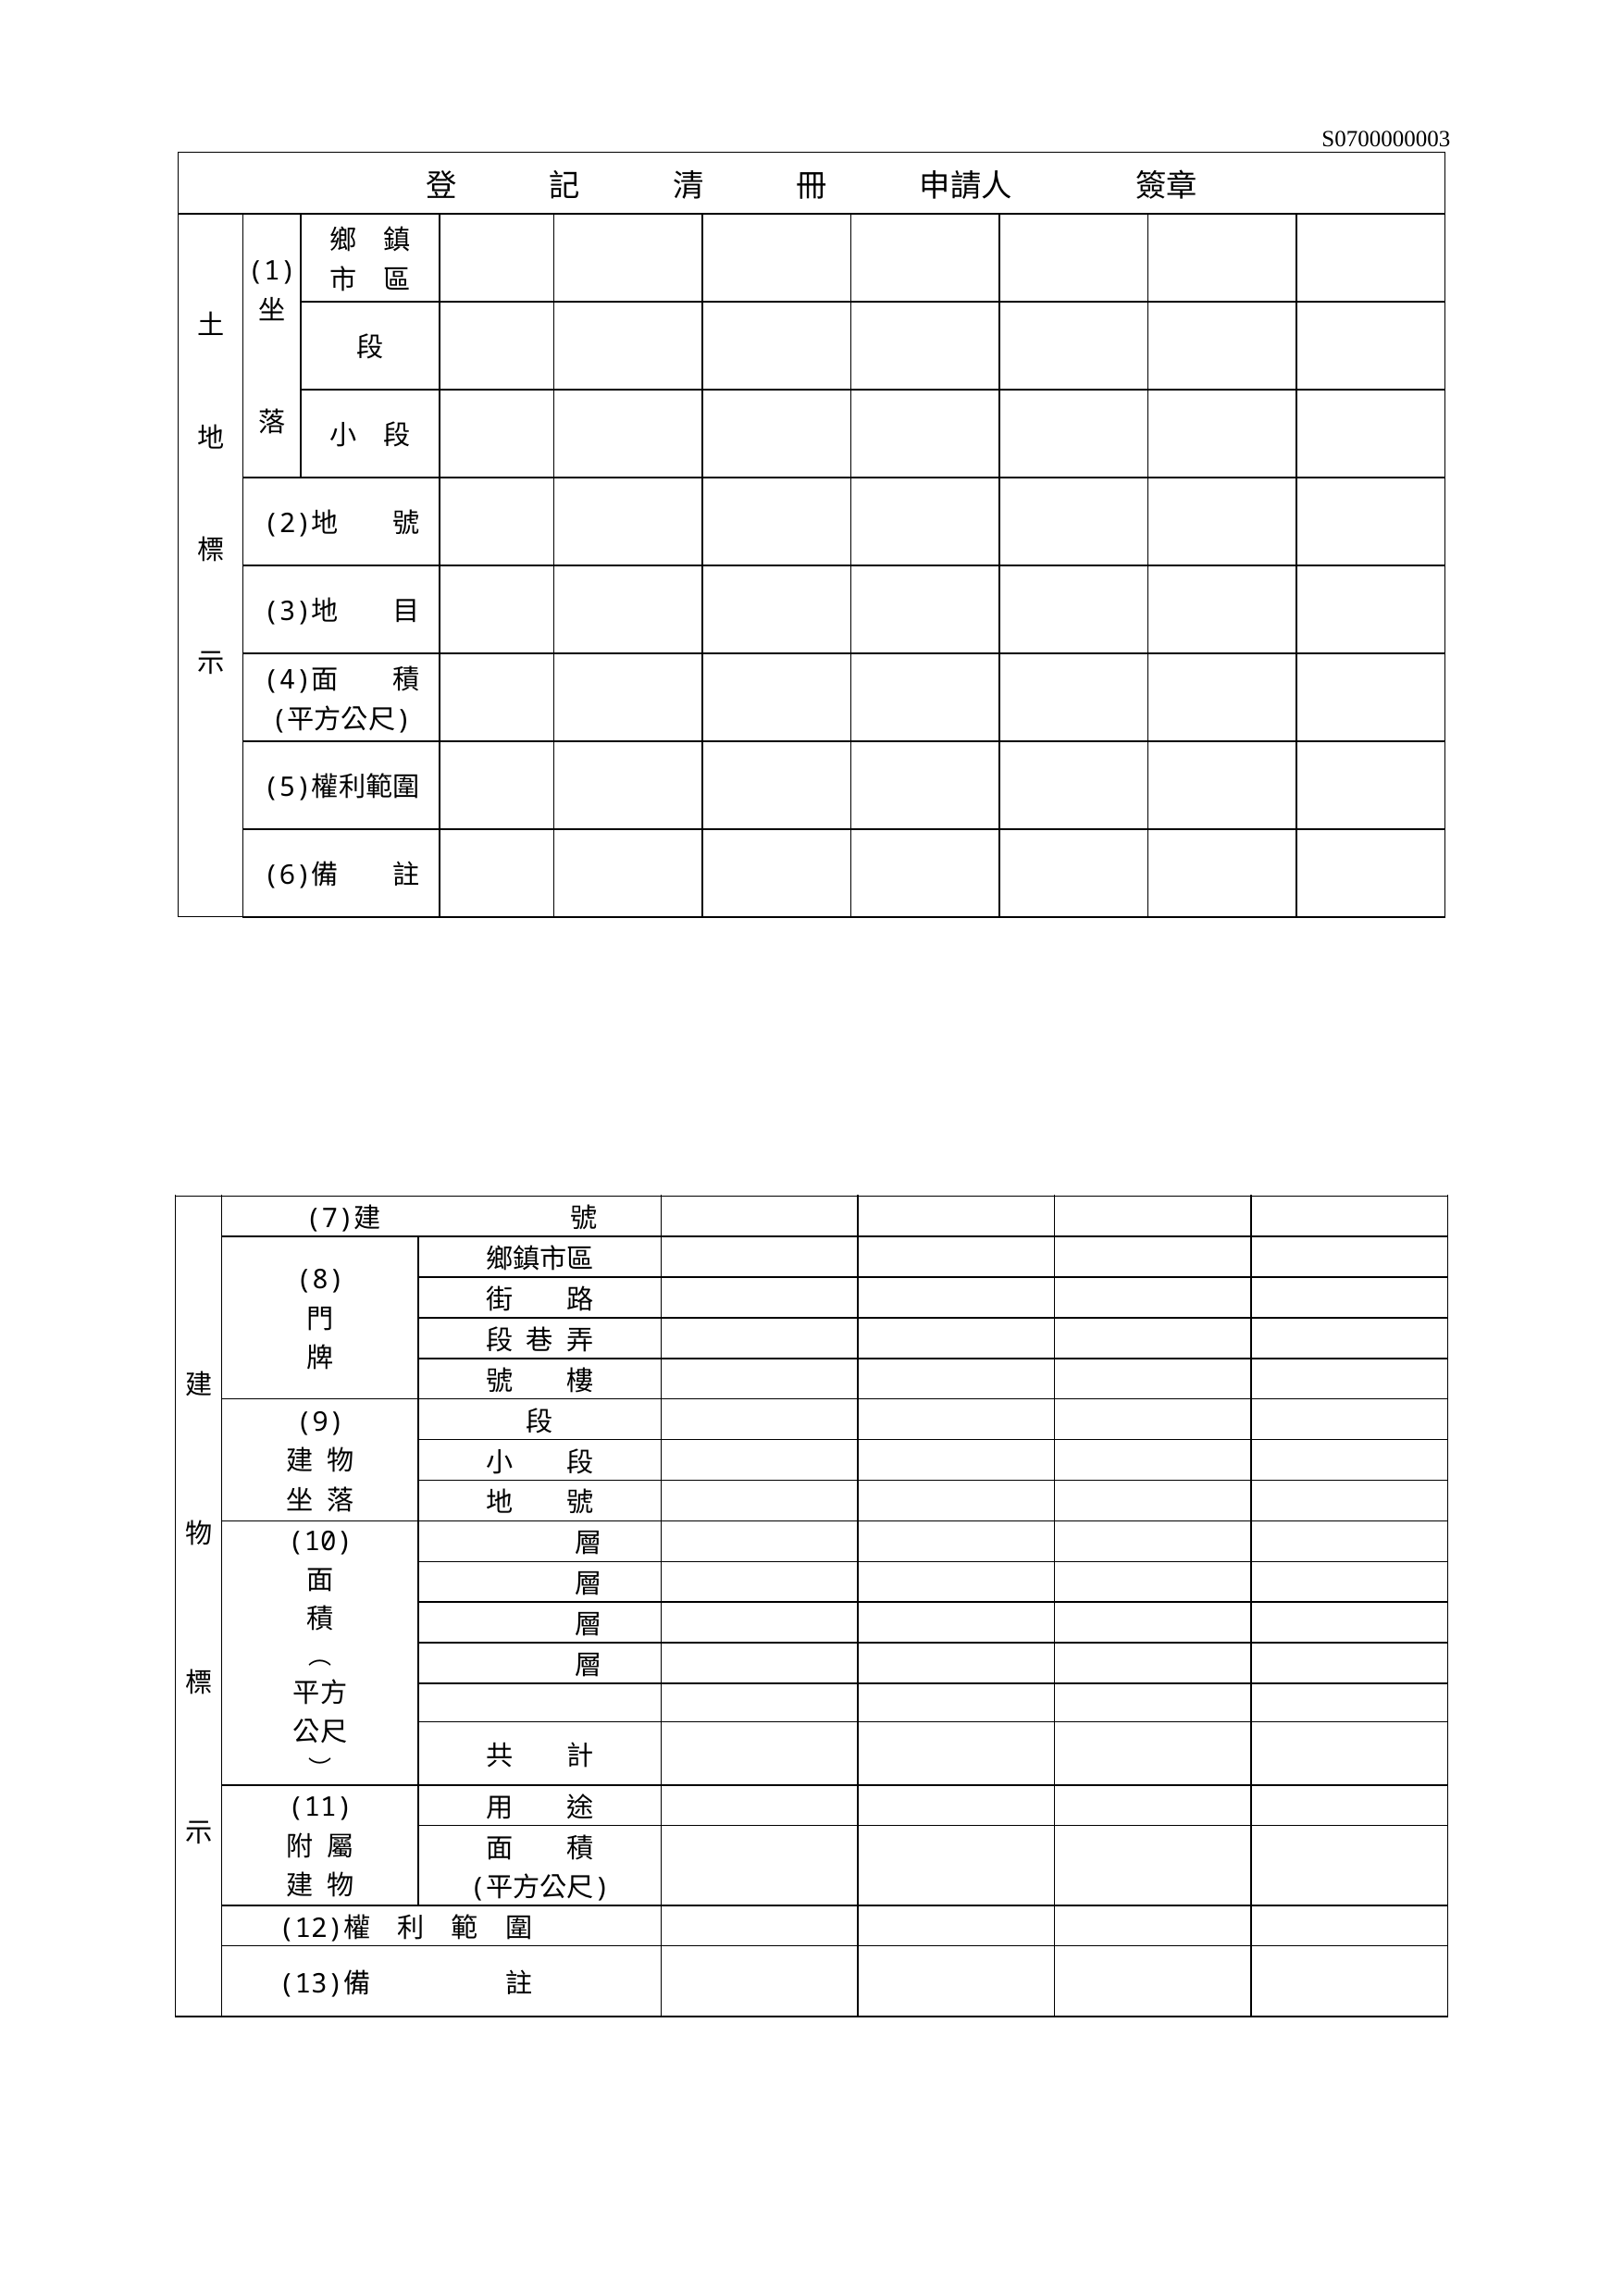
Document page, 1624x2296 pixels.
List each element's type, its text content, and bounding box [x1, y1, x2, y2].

table_cell [662, 1826, 857, 1905]
table_cell [1148, 566, 1295, 652]
table_cell (12)權 利 範 圍 [222, 1906, 661, 1945]
table_cell [1055, 1278, 1250, 1317]
table_cell [1252, 1521, 1447, 1560]
table_cell [440, 215, 553, 301]
table_cell [859, 1906, 1054, 1945]
table_cell [662, 1684, 857, 1720]
table_cell [703, 654, 850, 740]
table_cell [554, 303, 701, 389]
table_cell [1055, 1440, 1250, 1479]
table_cell 小 段 [302, 391, 439, 477]
table_header 建 物 標 示 [176, 1197, 221, 2016]
table_cell [1000, 654, 1147, 740]
table_cell [1055, 1319, 1250, 1358]
table_header (7)建 號 [222, 1197, 661, 1235]
table_cell [1148, 742, 1295, 828]
table_cell [554, 654, 701, 740]
table_cell (6)備 註 [243, 830, 439, 916]
table_cell [440, 391, 553, 477]
table_cell [440, 742, 553, 828]
table_cell [859, 1440, 1054, 1479]
table_cell [662, 1237, 857, 1276]
table_cell [662, 1722, 857, 1784]
table_cell 地 號 [419, 1481, 661, 1520]
table_cell 街 路 [419, 1278, 661, 1317]
table_cell [662, 1946, 857, 2016]
table_cell [1252, 1644, 1447, 1682]
table_cell 用 途 [419, 1786, 661, 1825]
table_cell (3)地 目 [243, 566, 439, 652]
table_cell [1252, 1481, 1447, 1520]
table_cell [1055, 1481, 1250, 1520]
table_header [662, 1197, 857, 1235]
table_cell [1252, 1786, 1447, 1825]
table_cell [1297, 391, 1444, 477]
table_cell [662, 1278, 857, 1317]
table_cell [859, 1722, 1054, 1784]
table_cell [1297, 478, 1444, 565]
table_cell [1055, 1946, 1250, 2016]
table_cell [1252, 1906, 1447, 1945]
table_cell [859, 1684, 1054, 1720]
table_cell [1148, 303, 1295, 389]
table_cell [1000, 478, 1147, 565]
table_cell [662, 1562, 857, 1601]
table_cell [1055, 1562, 1250, 1601]
table_cell 層 [419, 1562, 661, 1601]
table_cell [859, 1786, 1054, 1825]
table_cell [1055, 1603, 1250, 1642]
table_cell [1055, 1521, 1250, 1560]
table_cell [1000, 830, 1147, 916]
table_cell [554, 478, 701, 565]
table_cell (4)面 積 (平方公尺) [243, 654, 439, 740]
table_cell [419, 1684, 661, 1720]
table_cell [554, 215, 701, 301]
table_cell (2)地 號 [243, 478, 439, 565]
table_cell [1297, 566, 1444, 652]
table_cell [662, 1359, 857, 1398]
table_cell [703, 742, 850, 828]
table_cell (5)權利範圍 [243, 742, 439, 828]
table_cell [1252, 1562, 1447, 1601]
table_cell [1055, 1906, 1250, 1945]
table_header 登 記 清 冊 申請人 簽章 [179, 153, 1444, 213]
table_cell 鄉 鎮 市 區 [302, 215, 439, 301]
table_cell [1148, 391, 1295, 477]
table_cell [1297, 654, 1444, 740]
table_cell [1297, 303, 1444, 389]
table_cell [851, 215, 998, 301]
table_cell [1055, 1722, 1250, 1784]
table_cell [662, 1906, 857, 1945]
table_cell 共 計 [419, 1722, 661, 1784]
table_cell [554, 830, 701, 916]
table_cell [1252, 1237, 1447, 1276]
table_cell 層 [419, 1521, 661, 1560]
table_cell [1148, 215, 1295, 301]
table_cell [1252, 1278, 1447, 1317]
table_cell [1297, 742, 1444, 828]
table_cell [703, 215, 850, 301]
table_cell [859, 1562, 1054, 1601]
table_cell [1055, 1399, 1250, 1439]
table_cell [859, 1603, 1054, 1642]
table_cell [554, 391, 701, 477]
table_cell [859, 1826, 1054, 1905]
table_cell [703, 830, 850, 916]
table_cell [1252, 1603, 1447, 1642]
table_cell (11) 附 屬 建 物 [222, 1786, 417, 1905]
table_cell 層 [419, 1644, 661, 1682]
table_cell [554, 566, 701, 652]
table_cell [1000, 742, 1147, 828]
table_cell [662, 1440, 857, 1479]
table_cell [703, 478, 850, 565]
table_cell [859, 1644, 1054, 1682]
table_cell [851, 830, 998, 916]
table_cell 段 [302, 303, 439, 389]
table_cell [1000, 303, 1147, 389]
table_cell [1055, 1684, 1250, 1720]
table_cell [859, 1278, 1054, 1317]
table_cell [851, 478, 998, 565]
table_cell [1055, 1786, 1250, 1825]
table_cell [1252, 1440, 1447, 1479]
table_cell 段 [419, 1399, 661, 1439]
table_cell [703, 566, 850, 652]
table_cell 層 [419, 1603, 661, 1642]
table_cell [440, 303, 553, 389]
table_cell [662, 1521, 857, 1560]
table_cell (9) 建 物 坐 落 [222, 1399, 417, 1520]
table_header [859, 1197, 1054, 1235]
table_cell [662, 1786, 857, 1825]
table_cell 面 積 (平方公尺) [419, 1826, 661, 1905]
table_cell [851, 654, 998, 740]
table_cell [662, 1481, 857, 1520]
table_cell [1297, 830, 1444, 916]
table_cell [1148, 478, 1295, 565]
table_cell [440, 654, 553, 740]
table_cell [662, 1319, 857, 1358]
table_cell [1252, 1684, 1447, 1720]
table_cell [859, 1481, 1054, 1520]
table_cell [851, 566, 998, 652]
table_cell [1252, 1826, 1447, 1905]
table_cell [1055, 1644, 1250, 1682]
table_cell [851, 303, 998, 389]
table_cell [662, 1399, 857, 1439]
table_cell [851, 742, 998, 828]
table_cell [1252, 1722, 1447, 1784]
table_cell [859, 1319, 1054, 1358]
table_cell (8) 門 牌 [222, 1237, 417, 1398]
table_cell [1252, 1946, 1447, 2016]
table_cell (13)備 註 [222, 1946, 661, 2016]
table_cell [1055, 1359, 1250, 1398]
table_cell [1055, 1826, 1250, 1905]
table_cell [554, 742, 701, 828]
table_cell [1297, 215, 1444, 301]
table_cell (10) 面 積 ︵ 平方 公尺 ︶ [222, 1521, 417, 1784]
table_header [1055, 1197, 1250, 1235]
table_cell [1252, 1399, 1447, 1439]
table_cell [851, 391, 998, 477]
table_cell (1) 坐 落 [243, 215, 300, 477]
table_cell [703, 391, 850, 477]
table_cell [859, 1237, 1054, 1276]
table_cell [703, 303, 850, 389]
table_cell [1000, 215, 1147, 301]
table_cell 土 地 標 示 [179, 215, 242, 916]
table_header [1252, 1197, 1447, 1235]
table_cell [1252, 1319, 1447, 1358]
table_cell [440, 566, 553, 652]
table_cell [1055, 1237, 1250, 1276]
table_cell [440, 830, 553, 916]
table_cell [662, 1603, 857, 1642]
table_cell 鄉鎮市區 [419, 1237, 661, 1276]
table_cell [440, 478, 553, 565]
table_cell [1252, 1359, 1447, 1398]
table_cell 段 巷 弄 [419, 1319, 661, 1358]
table_cell [1000, 391, 1147, 477]
table_cell [1148, 830, 1295, 916]
table_cell [1148, 654, 1295, 740]
table_cell 號 樓 [419, 1359, 661, 1398]
table_cell [859, 1946, 1054, 2016]
table_cell [859, 1399, 1054, 1439]
table_cell [1000, 566, 1147, 652]
table_cell 小 段 [419, 1440, 661, 1479]
table_cell [859, 1521, 1054, 1560]
table_cell [662, 1644, 857, 1682]
table_cell [859, 1359, 1054, 1398]
